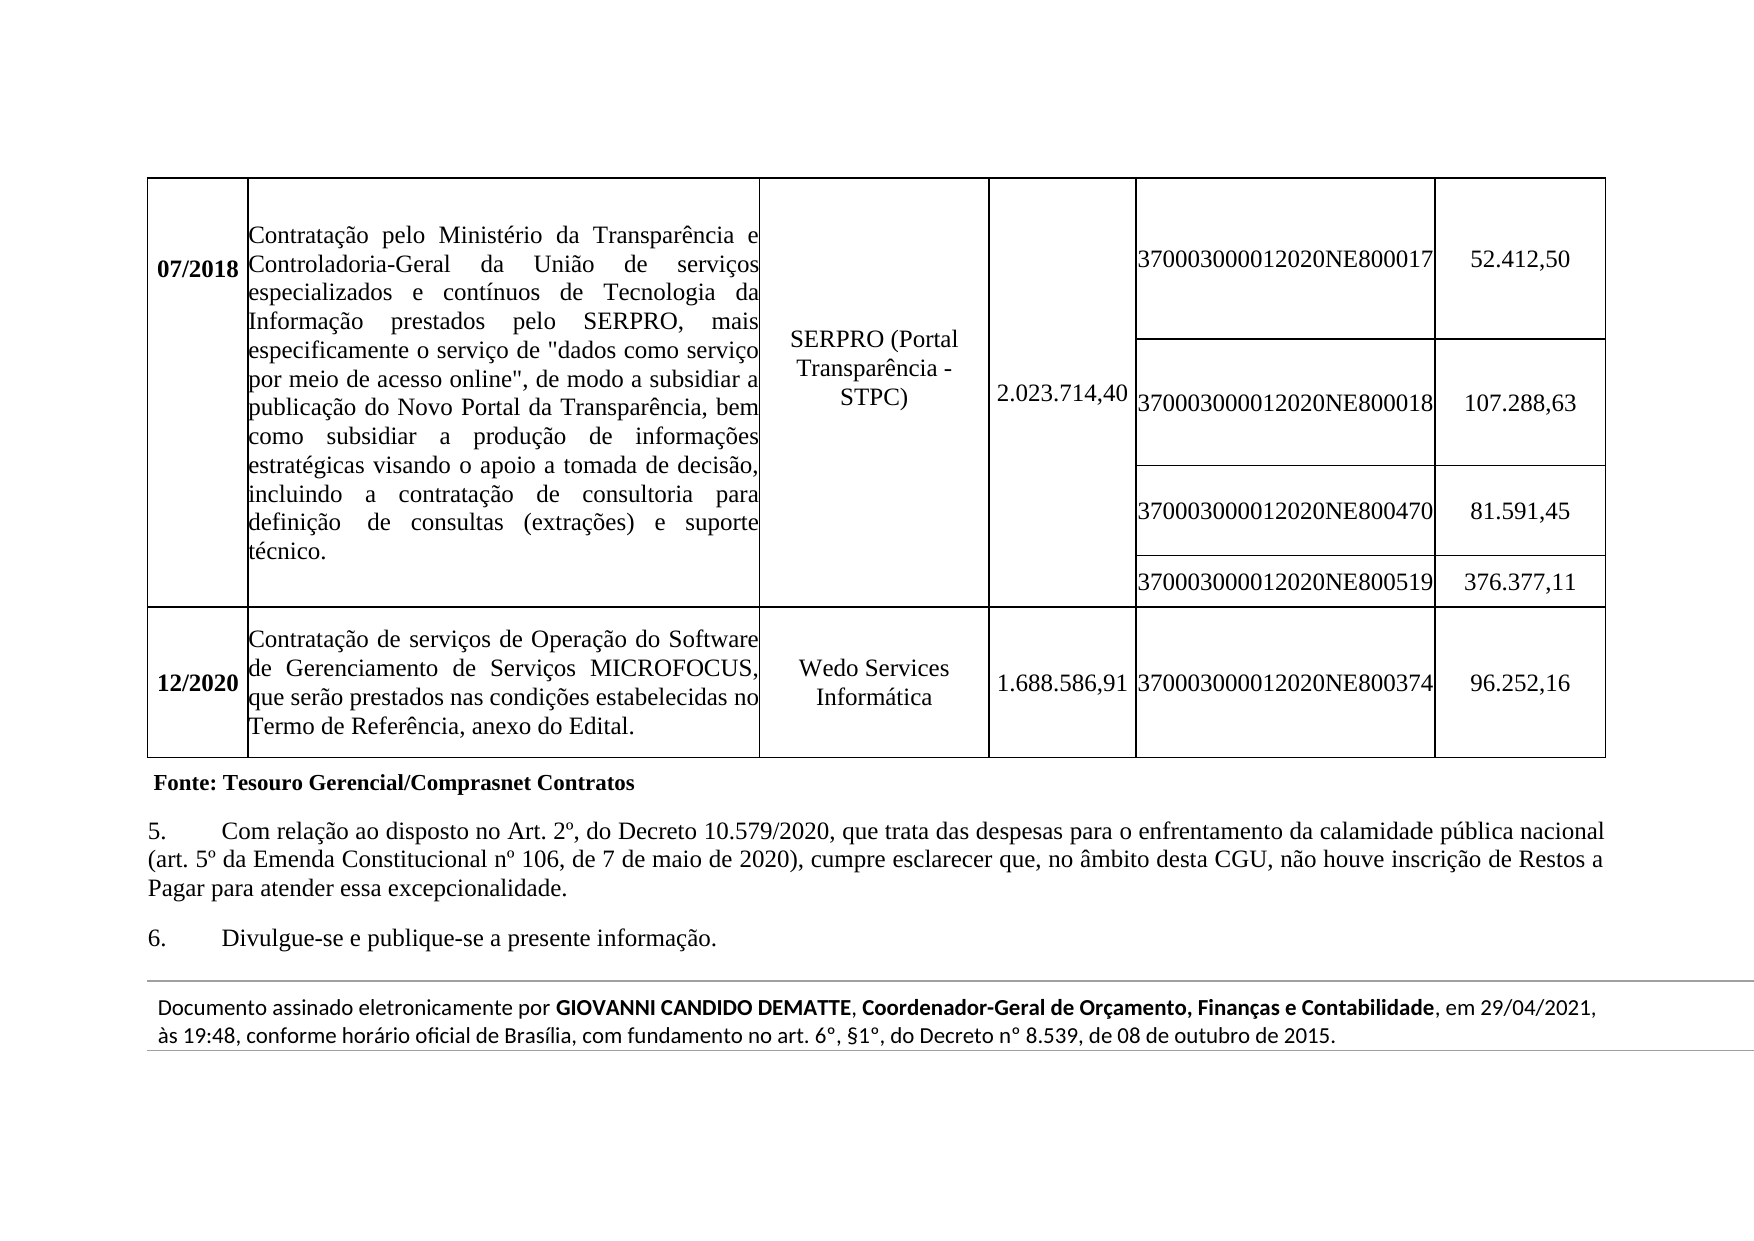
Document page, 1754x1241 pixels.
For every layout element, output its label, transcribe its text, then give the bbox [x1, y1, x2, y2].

table_cell Wedo Services Informática [760, 608, 988, 756]
text Fonte: Tesouro Gerencial/Comprasnet Contratos [148, 769, 1606, 795]
table_cell 07/2018 [148, 179, 247, 606]
table_cell SERPRO (Portal Transparência - STPC) [760, 179, 988, 606]
text 6. Divulgue-se e publique-se a presente informação. [148, 923, 1606, 980]
table_cell 96.252,16 [1436, 608, 1605, 756]
table_cell 81.591,45 [1436, 466, 1605, 554]
table_cell 370003000012020NE800374 [1137, 608, 1434, 756]
table_cell 370003000012020NE800018 [1137, 340, 1434, 465]
table_cell 370003000012020NE800470 [1137, 466, 1434, 554]
table_cell 376.377,11 [1436, 556, 1605, 606]
text 5. Com relação ao disposto no Art. 2º, do Decreto 10.579/2020, que trata das despesas para o enfrentamento da calamidade pública nacional (art. 5º da Emenda Constitucional nº 106, de 7 de maio de 2020), cumpre esclarecer que, no âmbito desta CGU, não houve inscrição de Restos a Pagar para atender essa excepcionalidade. [148, 816, 1606, 902]
table_cell Contratação de serviços de Operação do Software de Gerenciamento de Serviços MICROFOCUS, que serão prestados nas condições estabelecidas no Termo de Referência, anexo do Edital. [249, 608, 759, 756]
table_header Documento assinado eletronicamente por GIOVANNI CANDIDO DEMATTE, Coordenador-Geral de Orçamento, Finanças e Contabilidade, em 29/04/2021, às 19:48, conforme horário oficial de Brasília, com fundamento no art. 6º, §1º, do Decreto nº 8.539, de 08 de outubro de 2015. [156, 991, 1606, 1050]
table_cell 2.023.714,40 [990, 179, 1135, 606]
table_cell 370003000012020NE800519 [1137, 556, 1434, 606]
table_cell 1.688.586,91 [990, 608, 1135, 756]
table_cell 52.412,50 [1436, 179, 1605, 338]
table_cell Contratação pelo Ministério da Transparência e Controladoria-Geral da União de serviços especializados e contínuos de Tecnologia da Informação prestados pelo SERPRO, mais especificamente o serviço de "dados como serviço por meio de acesso online", de modo a subsidiar a publicação do Novo Portal da Transparência, bem como subsidiar a produção de informações estratégicas visando o apoio a tomada de decisão, incluindo a contratação de consultoria para definição de consultas (extrações) e suporte técnico. [249, 179, 759, 606]
table_cell 12/2020 [148, 608, 247, 756]
table_cell 370003000012020NE800017 [1137, 179, 1434, 338]
table_header [148, 991, 156, 1050]
table_cell 107.288,63 [1436, 340, 1605, 465]
